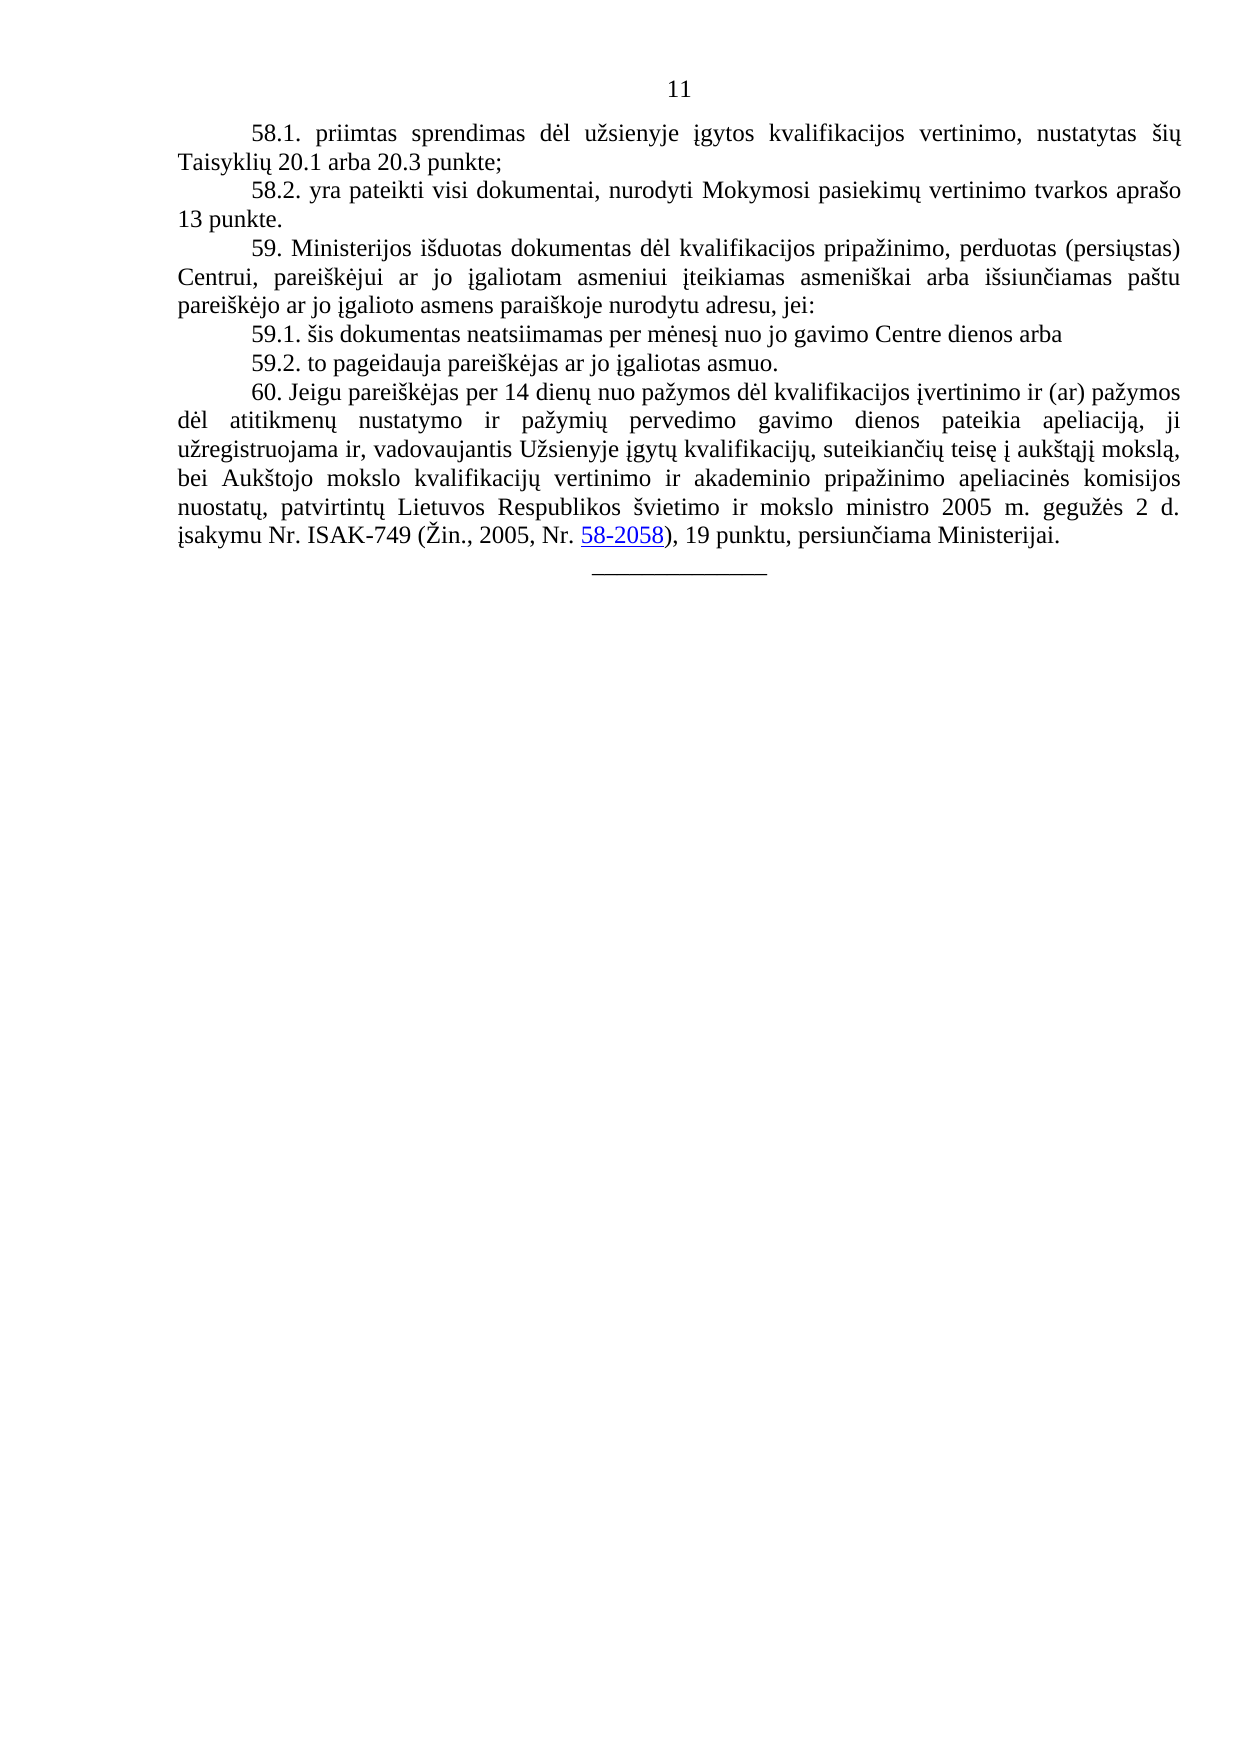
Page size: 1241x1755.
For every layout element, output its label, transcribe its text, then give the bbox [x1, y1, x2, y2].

text 59.1. šis dokumentas neatsiimamas per mėnesį nuo jo gavimo Centre dienos arba [177, 319, 1181, 348]
text 59.2. to pageidauja pareiškėjas ar jo įgaliotas asmuo. [177, 348, 1181, 377]
text 58.2. yra pateikti visi dokumentai, nurodyti Mokymosi pasiekimų vertinimo tvarkos aprašo 13 punkte. [177, 176, 1181, 233]
text 58.1. priimtas sprendimas dėl užsienyje įgytos kvalifikacijos vertinimo, nustatytas šių Taisyklių 20.1 arba 20.3 punkte; [177, 118, 1181, 176]
text ______________ [177, 549, 1181, 578]
text 59. Ministerijos išduotas dokumentas dėl kvalifikacijos pripažinimo, perduotas (persiųstas) Centrui, pareiškėjui ar jo įgaliotam asmeniui įteikiamas asmeniškai arba išsiunčiamas paštu pareiškėjo ar jo įgalioto asmens paraiškoje nurodytu adresu, jei: [177, 233, 1181, 319]
text 60. Jeigu pareiškėjas per 14 dienų nuo pažymos dėl kvalifikacijos įvertinimo ir (ar) pažymos dėl atitikmenų nustatymo ir pažymių pervedimo gavimo dienos pateikia apeliaciją, ji užregistruojama ir, vadovaujantis Užsienyje įgytų kvalifikacijų, suteikiančių teisę į aukštąjį mokslą, bei Aukštojo mokslo kvalifikacijų vertinimo ir akademinio pripažinimo apeliacinės komisijos nuostatų, patvirtintų Lietuvos Respublikos švietimo ir mokslo ministro 2005 m. gegužės 2 d. įsakymu Nr. ISAK-749 (Žin., 2005, Nr. 58-2058), 19 punktu, persiunčiama Ministerijai. [177, 377, 1181, 549]
